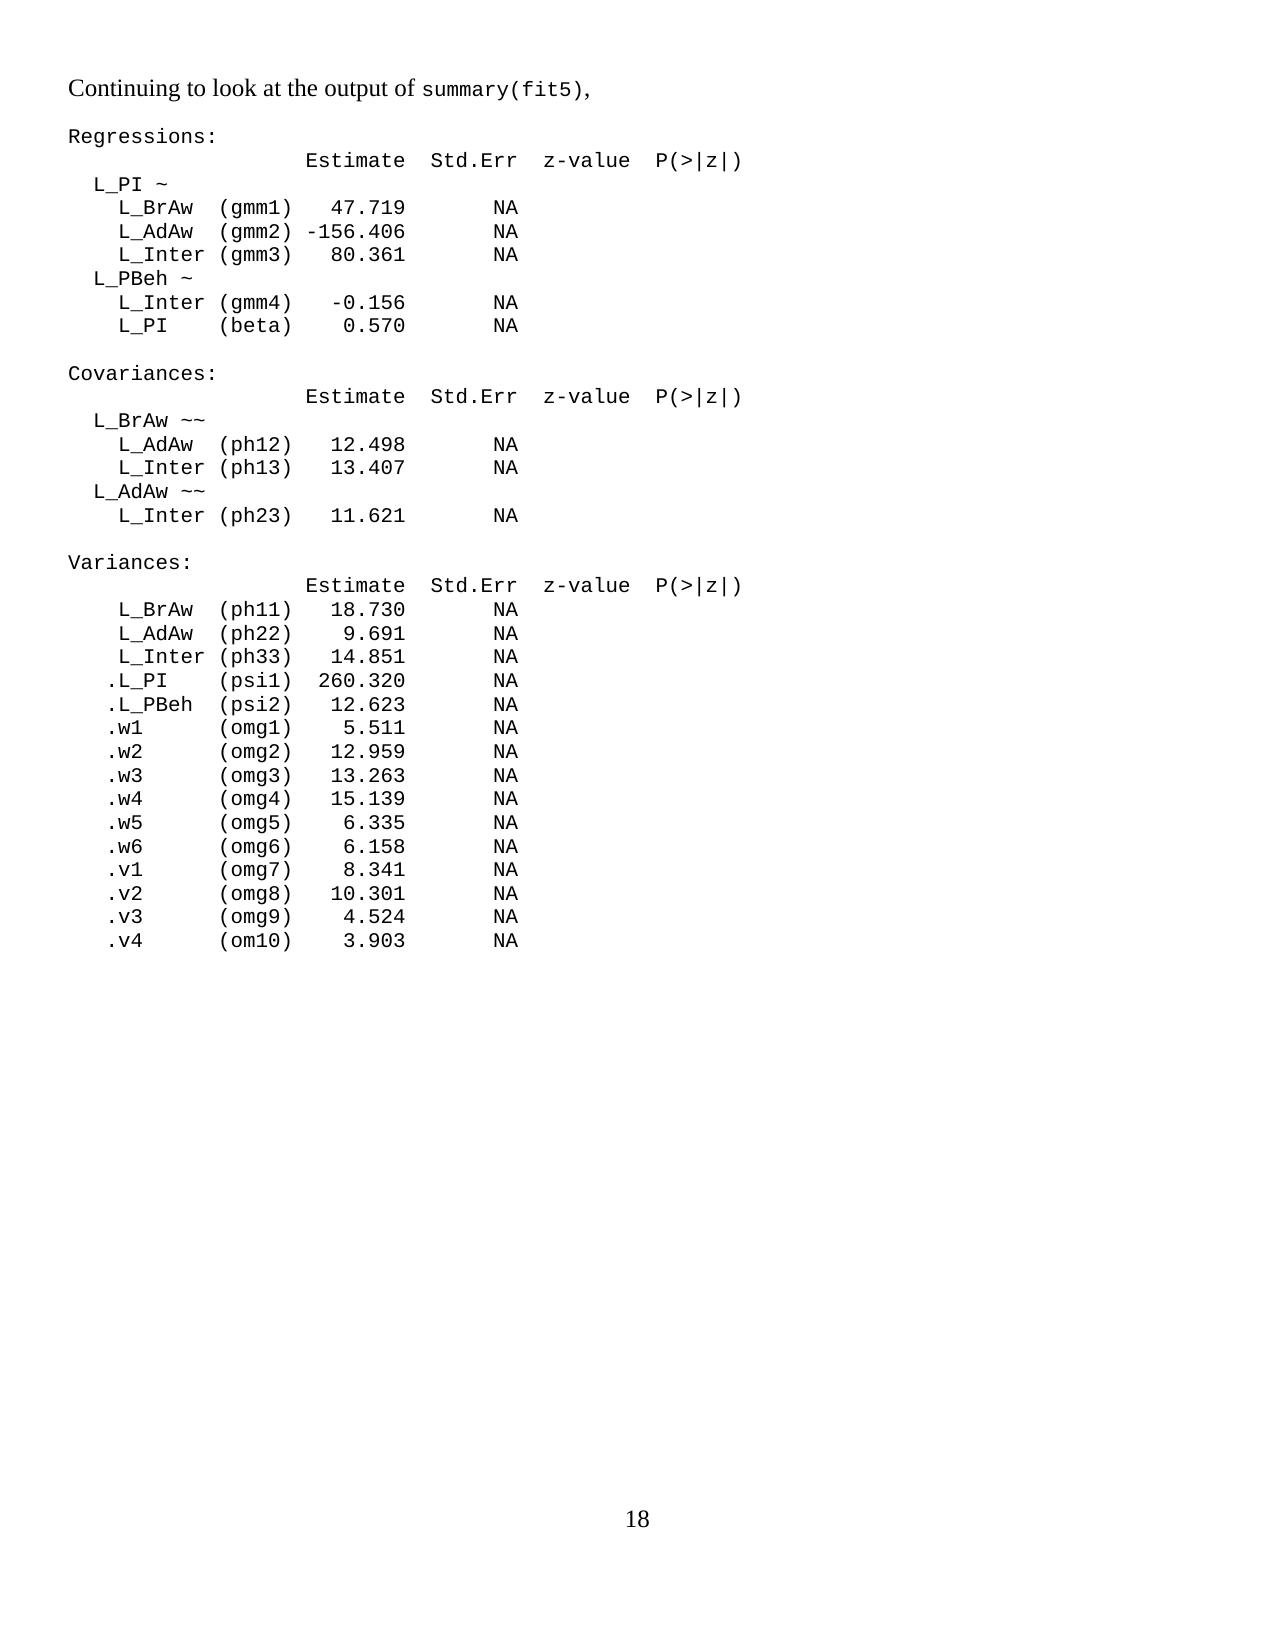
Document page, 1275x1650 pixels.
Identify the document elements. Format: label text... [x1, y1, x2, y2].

text Continuing to look at the output of summary(fit5), [68, 73, 1206, 103]
text Regressions: [68, 126, 1206, 150]
text .w3 (omg3) 13.263 NA [68, 765, 1206, 788]
text L_Inter (ph33) 14.851 NA [68, 646, 1206, 670]
text L_AdAw (ph12) 12.498 NA [68, 434, 1206, 457]
text Variances: [68, 552, 1206, 576]
text Estimate Std.Err z-value P(>|z|) [68, 150, 1206, 173]
text L_AdAw ~~ [68, 481, 1206, 504]
text .v3 (omg9) 4.524 NA [68, 907, 1206, 930]
text Estimate Std.Err z-value P(>|z|) [68, 386, 1206, 410]
text .w6 (omg6) 6.158 NA [68, 836, 1206, 859]
text L_Inter (ph23) 11.621 NA [68, 504, 1206, 528]
text L_AdAw (ph22) 9.691 NA [68, 623, 1206, 646]
text L_PI ~ [68, 173, 1206, 197]
text .w2 (omg2) 12.959 NA [68, 741, 1206, 765]
text Covariances: [68, 363, 1206, 386]
text .w5 (omg5) 6.335 NA [68, 812, 1206, 836]
text L_BrAw ~~ [68, 410, 1206, 434]
text .L_PI (psi1) 260.320 NA [68, 670, 1206, 694]
text .L_PBeh (psi2) 12.623 NA [68, 694, 1206, 717]
text L_Inter (gmm3) 80.361 NA [68, 244, 1206, 268]
text L_BrAw (ph11) 18.730 NA [68, 599, 1206, 623]
text L_Inter (ph13) 13.407 NA [68, 457, 1206, 481]
text L_PI (beta) 0.570 NA [68, 315, 1206, 339]
text L_AdAw (gmm2) -156.406 NA [68, 221, 1206, 244]
text Estimate Std.Err z-value P(>|z|) [68, 576, 1206, 599]
text L_BrAw (gmm1) 47.719 NA [68, 197, 1206, 221]
text L_PBeh ~ [68, 268, 1206, 292]
text .w1 (omg1) 5.511 NA [68, 717, 1206, 741]
text .w4 (omg4) 15.139 NA [68, 788, 1206, 812]
text .v4 (om10) 3.903 NA [68, 930, 1206, 954]
text L_Inter (gmm4) -0.156 NA [68, 292, 1206, 315]
text .v1 (omg7) 8.341 NA [68, 859, 1206, 883]
text .v2 (omg8) 10.301 NA [68, 883, 1206, 907]
